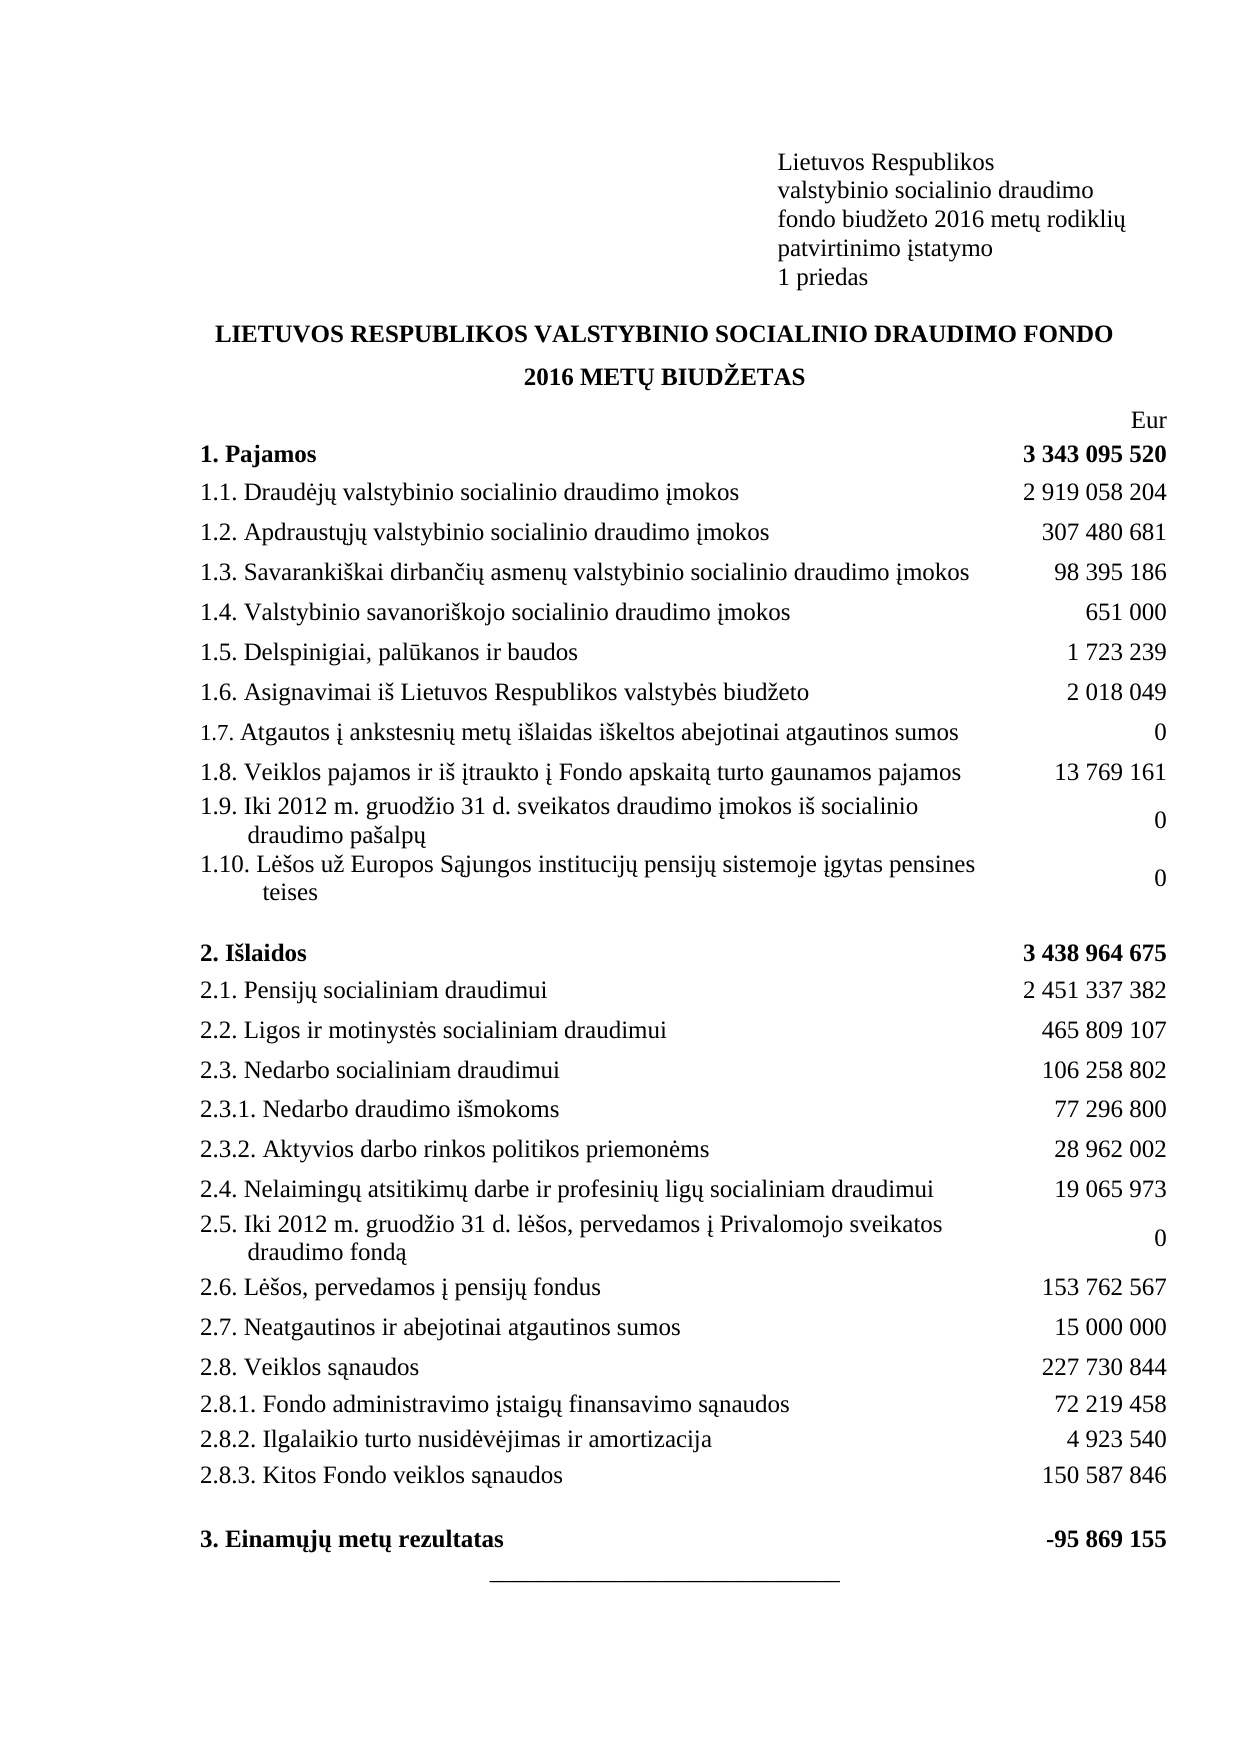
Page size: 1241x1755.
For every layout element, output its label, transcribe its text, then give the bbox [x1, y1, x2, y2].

table_cell 1 723 239 [1001, 632, 1178, 671]
table_cell 0 [1001, 849, 1178, 906]
table_cell 1.7. Atgautos į ankstesnių metų išlaidas iškeltos abejotinai atgautinos sumos [189, 711, 1001, 751]
table_cell 2.3.1. Nedarbo draudimo išmokoms [189, 1089, 1001, 1129]
table_header [189, 406, 1001, 434]
text LIETUVOS RESPUBLIKOS VALSTYBINIO SOCIALINIO DRAUDIMO FONDO 2016 METŲ BIUDŽETAS [177, 319, 1152, 391]
table_cell 1. Pajamos [189, 434, 1001, 472]
text Lietuvos Respublikos [177, 147, 1152, 176]
table_cell [1001, 1493, 1178, 1522]
table_cell 1.8. Veiklos pajamos ir iš įtraukto į Fondo apskaitą turto gaunamos pajamos [189, 751, 1001, 791]
table_cell 3. Einamųjų metų rezultatas [189, 1522, 1001, 1556]
table_cell 28 962 002 [1001, 1129, 1178, 1169]
table_header Eur [1001, 406, 1178, 434]
table_cell 2 451 337 382 [1001, 969, 1178, 1009]
table_cell 2.8.2. Ilgalaikio turto nusidėvėjimas ir amortizacija [189, 1421, 1001, 1455]
table_cell 1.2. Apdraustųjų valstybinio socialinio draudimo įmokos [189, 512, 1001, 552]
table_cell 307 480 681 [1001, 512, 1178, 552]
table_cell 98 395 186 [1001, 552, 1178, 592]
table_cell 77 296 800 [1001, 1089, 1178, 1129]
text fondo biudžeto 2016 metų rodiklių [177, 204, 1152, 233]
table_cell 2.8. Veiklos sąnaudos [189, 1346, 1001, 1386]
table_cell 651 000 [1001, 592, 1178, 632]
table_cell 1.5. Delspinigiai, palūkanos ir baudos [189, 632, 1001, 671]
table_cell 2.3. Nedarbo socialiniam draudimui [189, 1049, 1001, 1089]
table_cell 2.5. Iki 2012 m. gruodžio 31 d. lėšos, pervedamos į Privalomojo sveikatos draudimo fondą [189, 1209, 1001, 1266]
table_cell 72 219 458 [1001, 1386, 1178, 1421]
table_cell 1.10. Lėšos už Europos Sąjungos institucijų pensijų sistemoje įgytas pensines teises [189, 849, 1001, 906]
table_cell 2.6. Lėšos, pervedamos į pensijų fondus [189, 1266, 1001, 1306]
table_cell 15 000 000 [1001, 1306, 1178, 1346]
table_cell [1001, 906, 1178, 935]
table_cell 1.6. Asignavimai iš Lietuvos Respublikos valstybės biudžeto [189, 671, 1001, 711]
table_cell 2.2. Ligos ir motinystės socialiniam draudimui [189, 1009, 1001, 1049]
table_cell 2.4. Nelaimingų atsitikimų darbe ir profesinių ligų socialiniam draudimui [189, 1169, 1001, 1209]
table_cell 0 [1001, 791, 1178, 849]
table_cell 19 065 973 [1001, 1169, 1178, 1209]
table_cell 1.4. Valstybinio savanoriškojo socialinio draudimo įmokos [189, 592, 1001, 632]
table_cell 227 730 844 [1001, 1346, 1178, 1386]
table_cell [189, 1493, 1001, 1522]
table_cell 150 587 846 [1001, 1455, 1178, 1493]
table_cell 2.8.3. Kitos Fondo veiklos sąnaudos [189, 1455, 1001, 1493]
table_cell 4 923 540 [1001, 1421, 1178, 1455]
table_cell -95 869 155 [1001, 1522, 1178, 1556]
table_cell 2.8.1. Fondo administravimo įstaigų finansavimo sąnaudos [189, 1386, 1001, 1421]
text patvirtinimo įstatymo [177, 233, 1152, 262]
table_cell 2.1. Pensijų socialiniam draudimui [189, 969, 1001, 1009]
table_cell 2.3.2. Aktyvios darbo rinkos politikos priemonėms [189, 1129, 1001, 1169]
table_cell 2 919 058 204 [1001, 472, 1178, 512]
table_cell 106 258 802 [1001, 1049, 1178, 1089]
table_cell 1.1. Draudėjų valstybinio socialinio draudimo įmokos [189, 472, 1001, 512]
table_cell 13 769 161 [1001, 751, 1178, 791]
table_cell 465 809 107 [1001, 1009, 1178, 1049]
table_cell 3 438 964 675 [1001, 935, 1178, 969]
table_cell 3 343 095 520 [1001, 434, 1178, 472]
table_cell 2 018 049 [1001, 671, 1178, 711]
table_cell 2.7. Neatgautinos ir abejotinai atgautinos sumos [189, 1306, 1001, 1346]
text valstybinio socialinio draudimo [177, 176, 1152, 204]
table_cell 0 [1001, 711, 1178, 751]
table_cell 2. Išlaidos [189, 935, 1001, 969]
table_cell [189, 906, 1001, 935]
table_cell 1.9. Iki 2012 m. gruodžio 31 d. sveikatos draudimo įmokos iš socialinio draudimo pašalpų [189, 791, 1001, 849]
table_cell 0 [1001, 1209, 1178, 1266]
table_cell 1.3. Savarankiškai dirbančių asmenų valstybinio socialinio draudimo įmokos [189, 552, 1001, 592]
text ____________________________ [177, 1556, 1152, 1585]
text 1 priedas [177, 262, 1152, 291]
table_cell 153 762 567 [1001, 1266, 1178, 1306]
